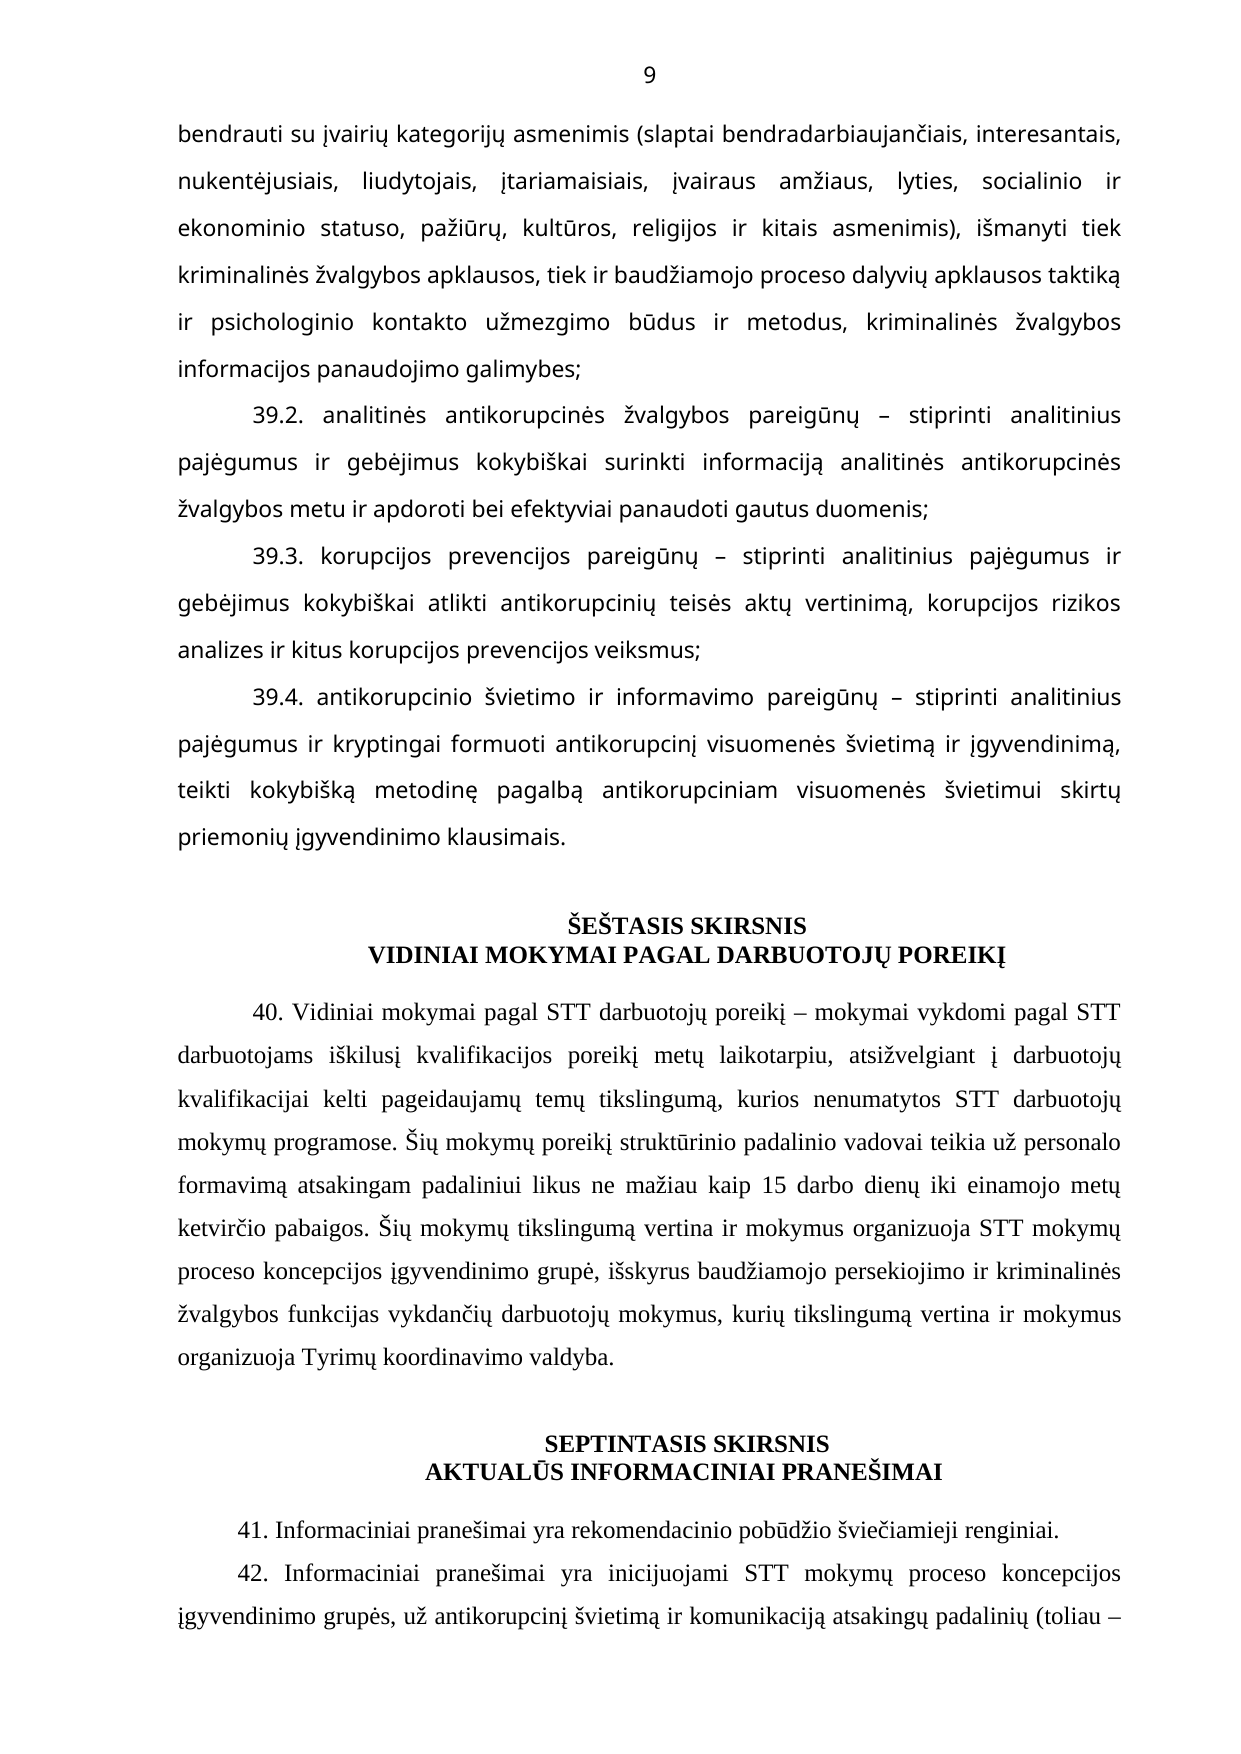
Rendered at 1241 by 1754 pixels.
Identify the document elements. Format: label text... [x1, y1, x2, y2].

text ŠEŠTASIS SKIRSNIS [177, 911, 1122, 940]
text VIDINIAI MOKYMAI PAGAL DARBUOTOJŲ POREIKĮ [177, 940, 1122, 969]
text bendrauti su įvairių kategorijų asmenimis (slaptai bendradarbiaujančiais, interesantais, nukentėjusiais, liudytojais, įtariamaisiais, įvairaus amžiaus, lyties, socialinio ir ekonominio statuso, pažiūrų, kultūros, religijos ir kitais asmenimis), išmanyti tiek kriminalinės žvalgybos apklausos, tiek ir baudžiamojo proceso dalyvių apklausos taktiką ir psichologinio kontakto užmezgimo būdus ir metodus, kriminalinės žvalgybos informacijos panaudojimo galimybes; [177, 118, 1122, 384]
text AKTUALŪS INFORMACINIAI PRANEŠIMAI [177, 1457, 1122, 1486]
text SEPTINTASIS SKIRSNIS [177, 1429, 1122, 1457]
text 41. Informaciniai pranešimai yra rekomendacinio pobūdžio šviečiamieji renginiai. [177, 1515, 1122, 1544]
text 39.3. korupcijos prevencijos pareigūnų – stiprinti analitinius pajėgumus ir gebėjimus kokybiškai atlikti antikorupcinių teisės aktų vertinimą, korupcijos rizikos analizes ir kitus korupcijos prevencijos veiksmus; [177, 540, 1122, 665]
text 39.2. analitinės antikorupcinės žvalgybos pareigūnų – stiprinti analitinius pajėgumus ir gebėjimus kokybiškai surinkti informaciją analitinės antikorupcinės žvalgybos metu ir apdoroti bei efektyviai panaudoti gautus duomenis; [177, 399, 1122, 524]
text 42. Informaciniai pranešimai yra inicijuojami STT mokymų proceso koncepcijos įgyvendinimo grupės, už antikorupcinį švietimą ir komunikaciją atsakingų padalinių (toliau – [177, 1558, 1122, 1630]
text 40. Vidiniai mokymai pagal STT darbuotojų poreikį – mokymai vykdomi pagal STT darbuotojams iškilusį kvalifikacijos poreikį metų laikotarpiu, atsižvelgiant į darbuotojų kvalifikacijai kelti pageidaujamų temų tikslingumą, kurios nenumatytos STT darbuotojų mokymų programose. Šių mokymų poreikį struktūrinio padalinio vadovai teikia už personalo formavimą atsakingam padaliniui likus ne mažiau kaip 15 darbo dienų iki einamojo metų ketvirčio pabaigos. Šių mokymų tikslingumą vertina ir mokymus organizuoja STT mokymų proceso koncepcijos įgyvendinimo grupė, išskyrus baudžiamojo persekiojimo ir kriminalinės žvalgybos funkcijas vykdančių darbuotojų mokymus, kurių tikslingumą vertina ir mokymus organizuoja Tyrimų koordinavimo valdyba. [177, 997, 1122, 1371]
text 39.4. antikorupcinio švietimo ir informavimo pareigūnų – stiprinti analitinius pajėgumus ir kryptingai formuoti antikorupcinį visuomenės švietimą ir įgyvendinimą, teikti kokybišką metodinę pagalbą antikorupciniam visuomenės švietimui skirtų priemonių įgyvendinimo klausimais. [177, 681, 1122, 852]
